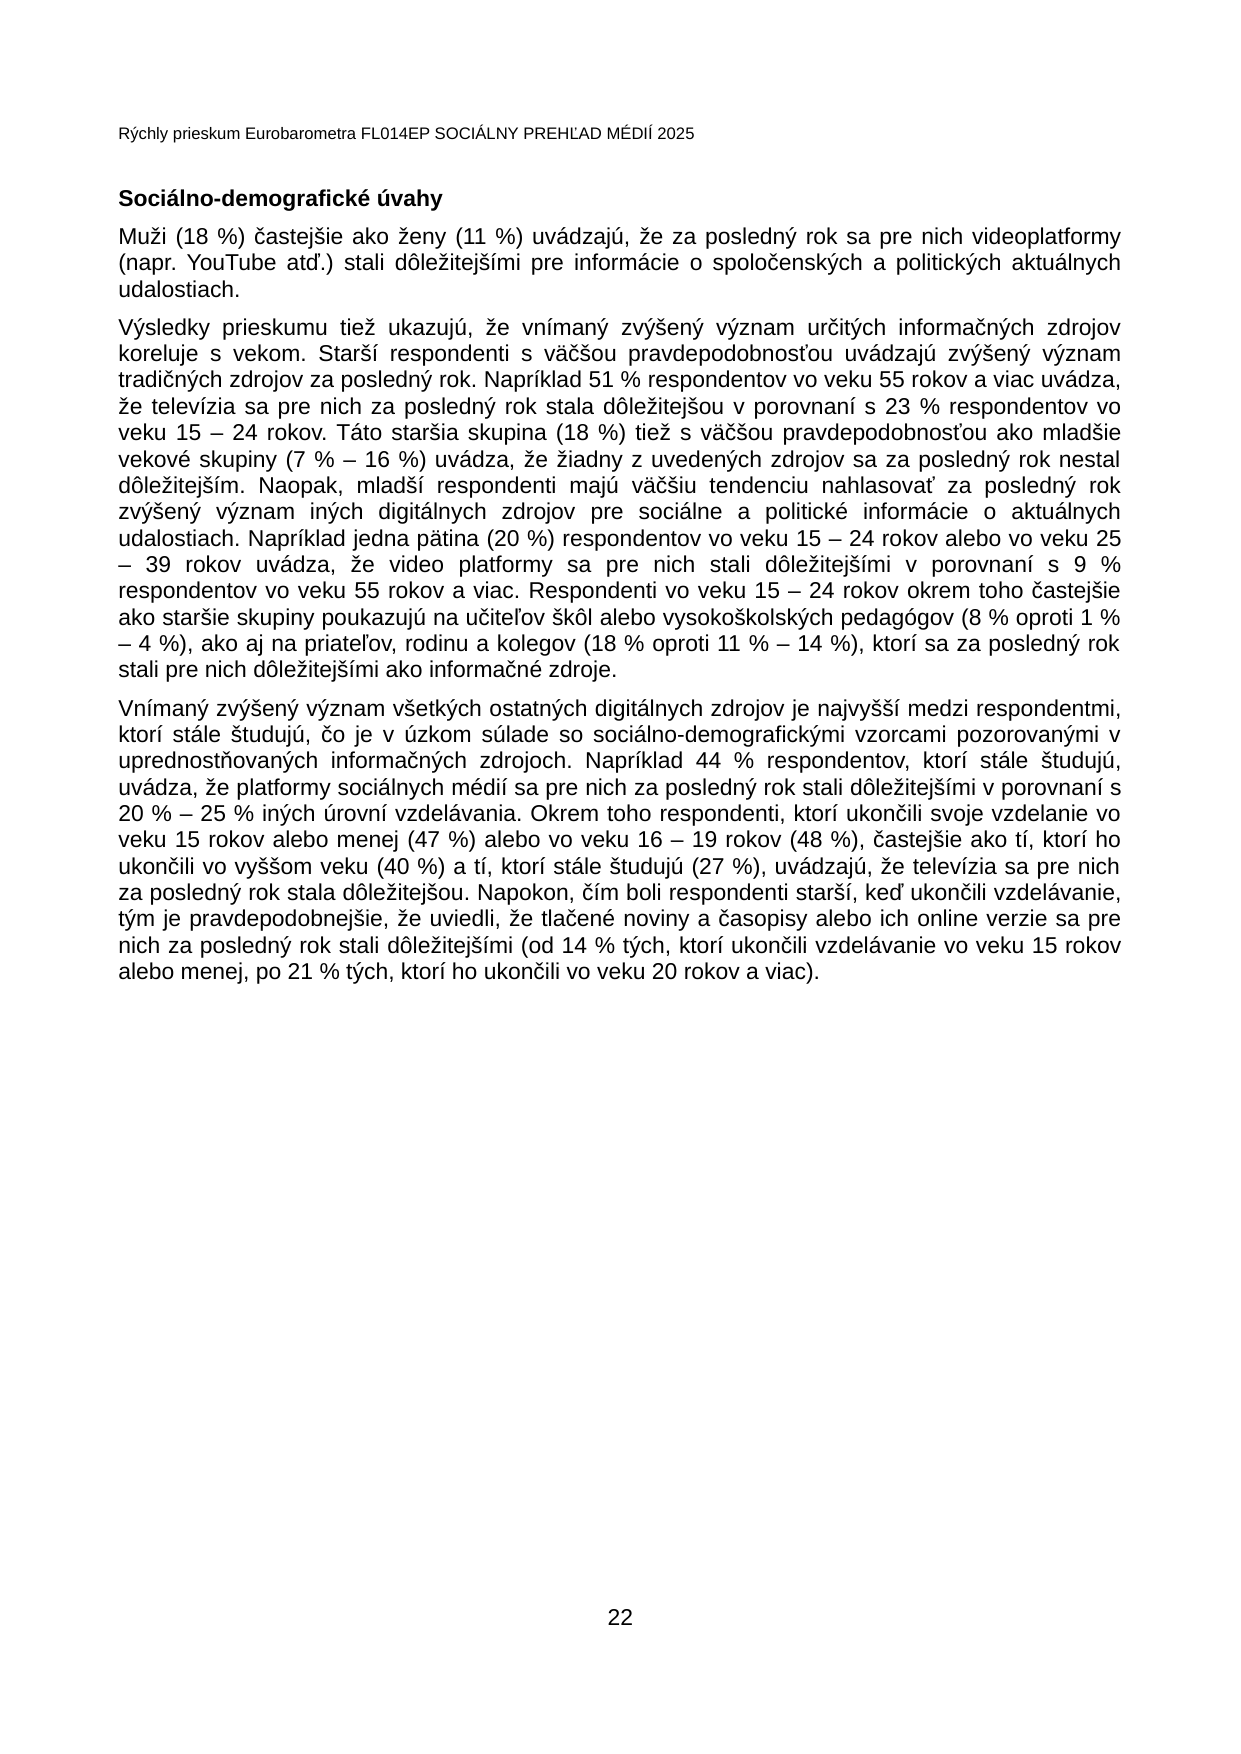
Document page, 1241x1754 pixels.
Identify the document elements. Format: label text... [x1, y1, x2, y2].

text Muži (18 %) častejšie ako ženy (11 %) uvádzajú, že za posledný rok sa pre nich videoplatformy (napr. YouTube atď.) stali dôležitejšími pre informácie o spoločenských a politických aktuálnych udalostiach. [118, 223, 1122, 302]
text Výsledky prieskumu tiež ukazujú, že vnímaný zvýšený význam určitých informačných zdrojov koreluje s vekom. Starší respondenti s väčšou pravdepodobnosťou uvádzajú zvýšený význam tradičných zdrojov za posledný rok. Napríklad 51 % respondentov vo veku 55 rokov a viac uvádza, že televízia sa pre nich za posledný rok stala dôležitejšou v porovnaní s 23 % respondentov vo veku 15 – 24 rokov. Táto staršia skupina (18 %) tiež s väčšou pravdepodobnosťou ako mladšie vekové skupiny (7 % – 16 %) uvádza, že žiadny z uvedených zdrojov sa za posledný rok nestal dôležitejším. Naopak, mladší respondenti majú väčšiu tendenciu nahlasovať za posledný rok zvýšený význam iných digitálnych zdrojov pre sociálne a politické informácie o aktuálnych udalostiach. Napríklad jedna pätina (20 %) respondentov vo veku 15 – 24 rokov alebo vo veku 25 – 39 rokov uvádza, že video platformy sa pre nich stali dôležitejšími v porovnaní s 9 % respondentov vo veku 55 rokov a viac. Respondenti vo veku 15 – 24 rokov okrem toho častejšie ako staršie skupiny poukazujú na učiteľov škôl alebo vysokoškolských pedagógov (8 % oproti 1 % – 4 %), ako aj na priateľov, rodinu a kolegov (18 % oproti 11 % – 14 %), ktorí sa za posledný rok stali pre nich dôležitejšími ako informačné zdroje. [118, 314, 1122, 683]
text Vnímaný zvýšený význam všetkých ostatných digitálnych zdrojov je najvyšší medzi respondentmi, ktorí stále študujú, čo je v úzkom súlade so sociálno-demografickými vzorcami pozorovanými v uprednostňovaných informačných zdrojoch. Napríklad 44 % respondentov, ktorí stále študujú, uvádza, že platformy sociálnych médií sa pre nich za posledný rok stali dôležitejšími v porovnaní s 20 % – 25 % iných úrovní vzdelávania. Okrem toho respondenti, ktorí ukončili svoje vzdelanie vo veku 15 rokov alebo menej (47 %) alebo vo veku 16 – 19 rokov (48 %), častejšie ako tí, ktorí ho ukončili vo vyššom veku (40 %) a tí, ktorí stále študujú (27 %), uvádzajú, že televízia sa pre nich za posledný rok stala dôležitejšou. Napokon, čím boli respondenti starší, keď ukončili vzdelávanie, tým je pravdepodobnejšie, že uviedli, že tlačené noviny a časopisy alebo ich online verzie sa pre nich za posledný rok stali dôležitejšími (od 14 % tých, ktorí ukončili vzdelávanie vo veku 15 rokov alebo menej, po 21 % tých, ktorí ho ukončili vo veku 20 rokov a viac). [118, 694, 1122, 984]
text Sociálno-demografické úvahy [118, 184, 1122, 211]
